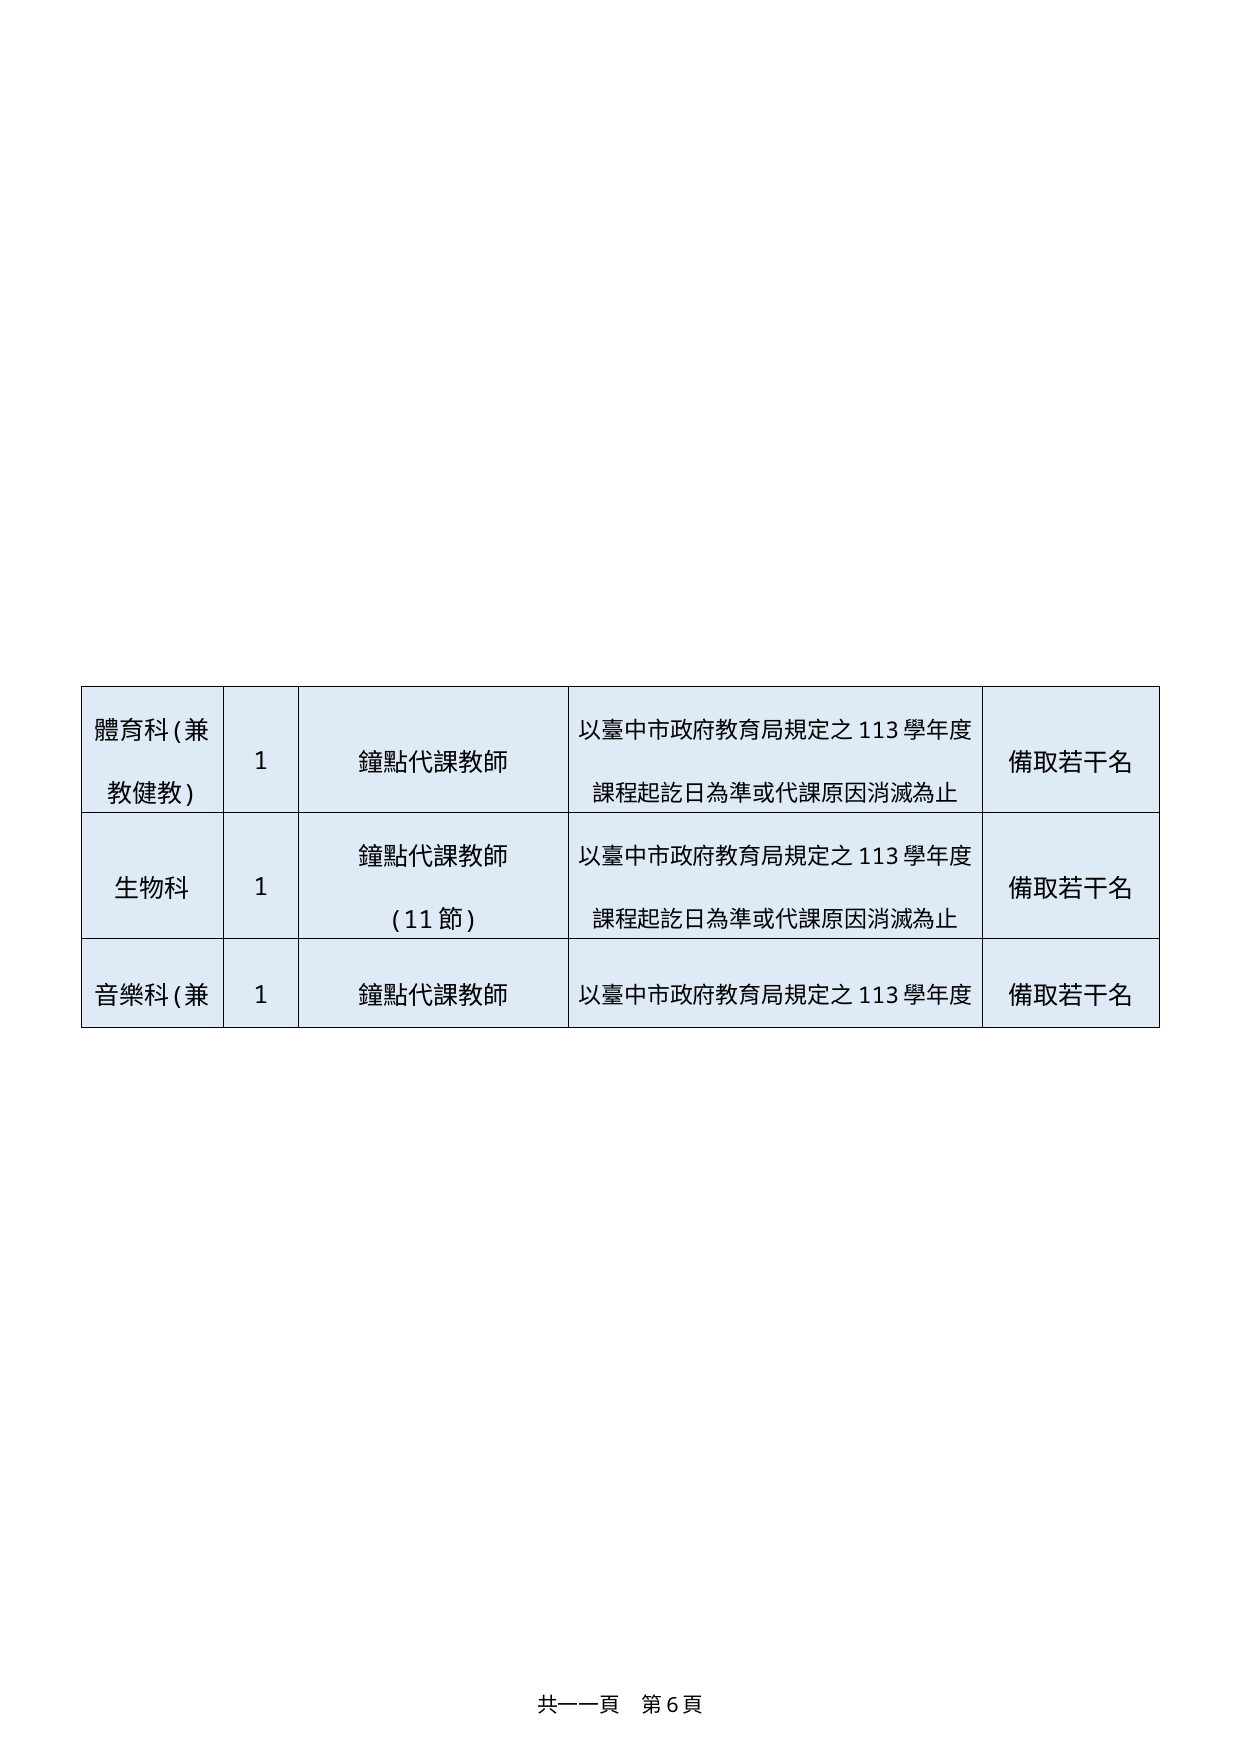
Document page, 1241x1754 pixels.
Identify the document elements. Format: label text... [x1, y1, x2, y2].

table_cell 1 [224, 687, 298, 812]
table_cell 體育科(兼教健教) [82, 687, 223, 812]
table_cell 備取若干名 [983, 939, 1159, 1027]
table_cell 以臺中市政府教育局規定之113學年度課程起訖日為準或代課原因消滅為止 [569, 687, 982, 812]
table_cell 1 [224, 813, 298, 938]
table_cell 鐘點代課教師 (11節) [299, 813, 568, 938]
table_cell 生物科 [82, 813, 223, 938]
table_cell 備取若干名 [983, 687, 1159, 812]
table_cell 鐘點代課教師 [299, 687, 568, 812]
table_cell 鐘點代課教師 [299, 939, 568, 1027]
table_cell 1 [224, 939, 298, 1027]
table_cell 以臺中市政府教育局規定之113學年度課程起訖日為準或代課原因消滅為止 [569, 813, 982, 938]
table_cell 備取若干名 [983, 813, 1159, 938]
table_cell 以臺中市政府教育局規定之113學年度 [569, 939, 982, 1027]
table_cell 音樂科(兼 [82, 939, 223, 1027]
